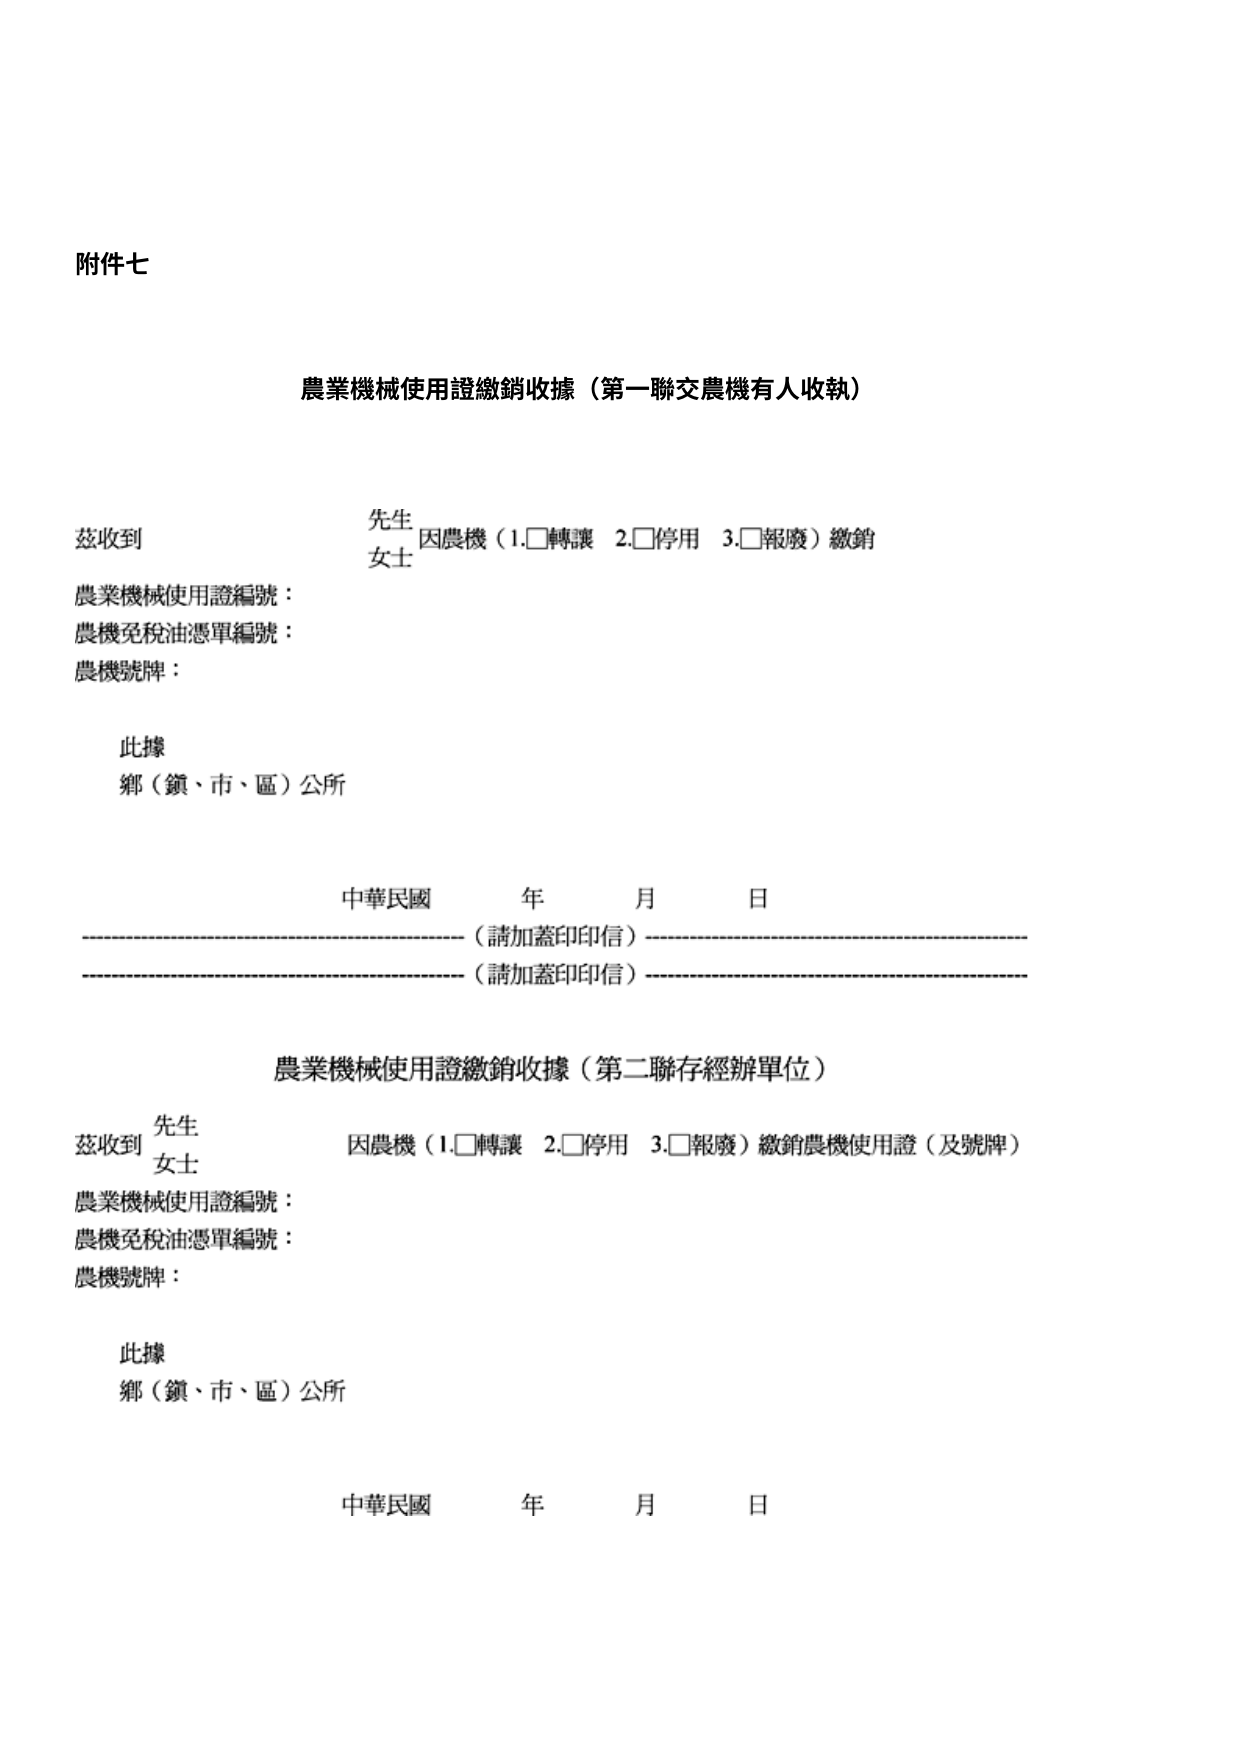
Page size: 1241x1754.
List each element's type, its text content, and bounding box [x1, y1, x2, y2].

text 附件七 [75, 221, 1165, 283]
text 農業機械使用證繳銷收據（第一聯交農機有人收執） [75, 346, 1165, 408]
